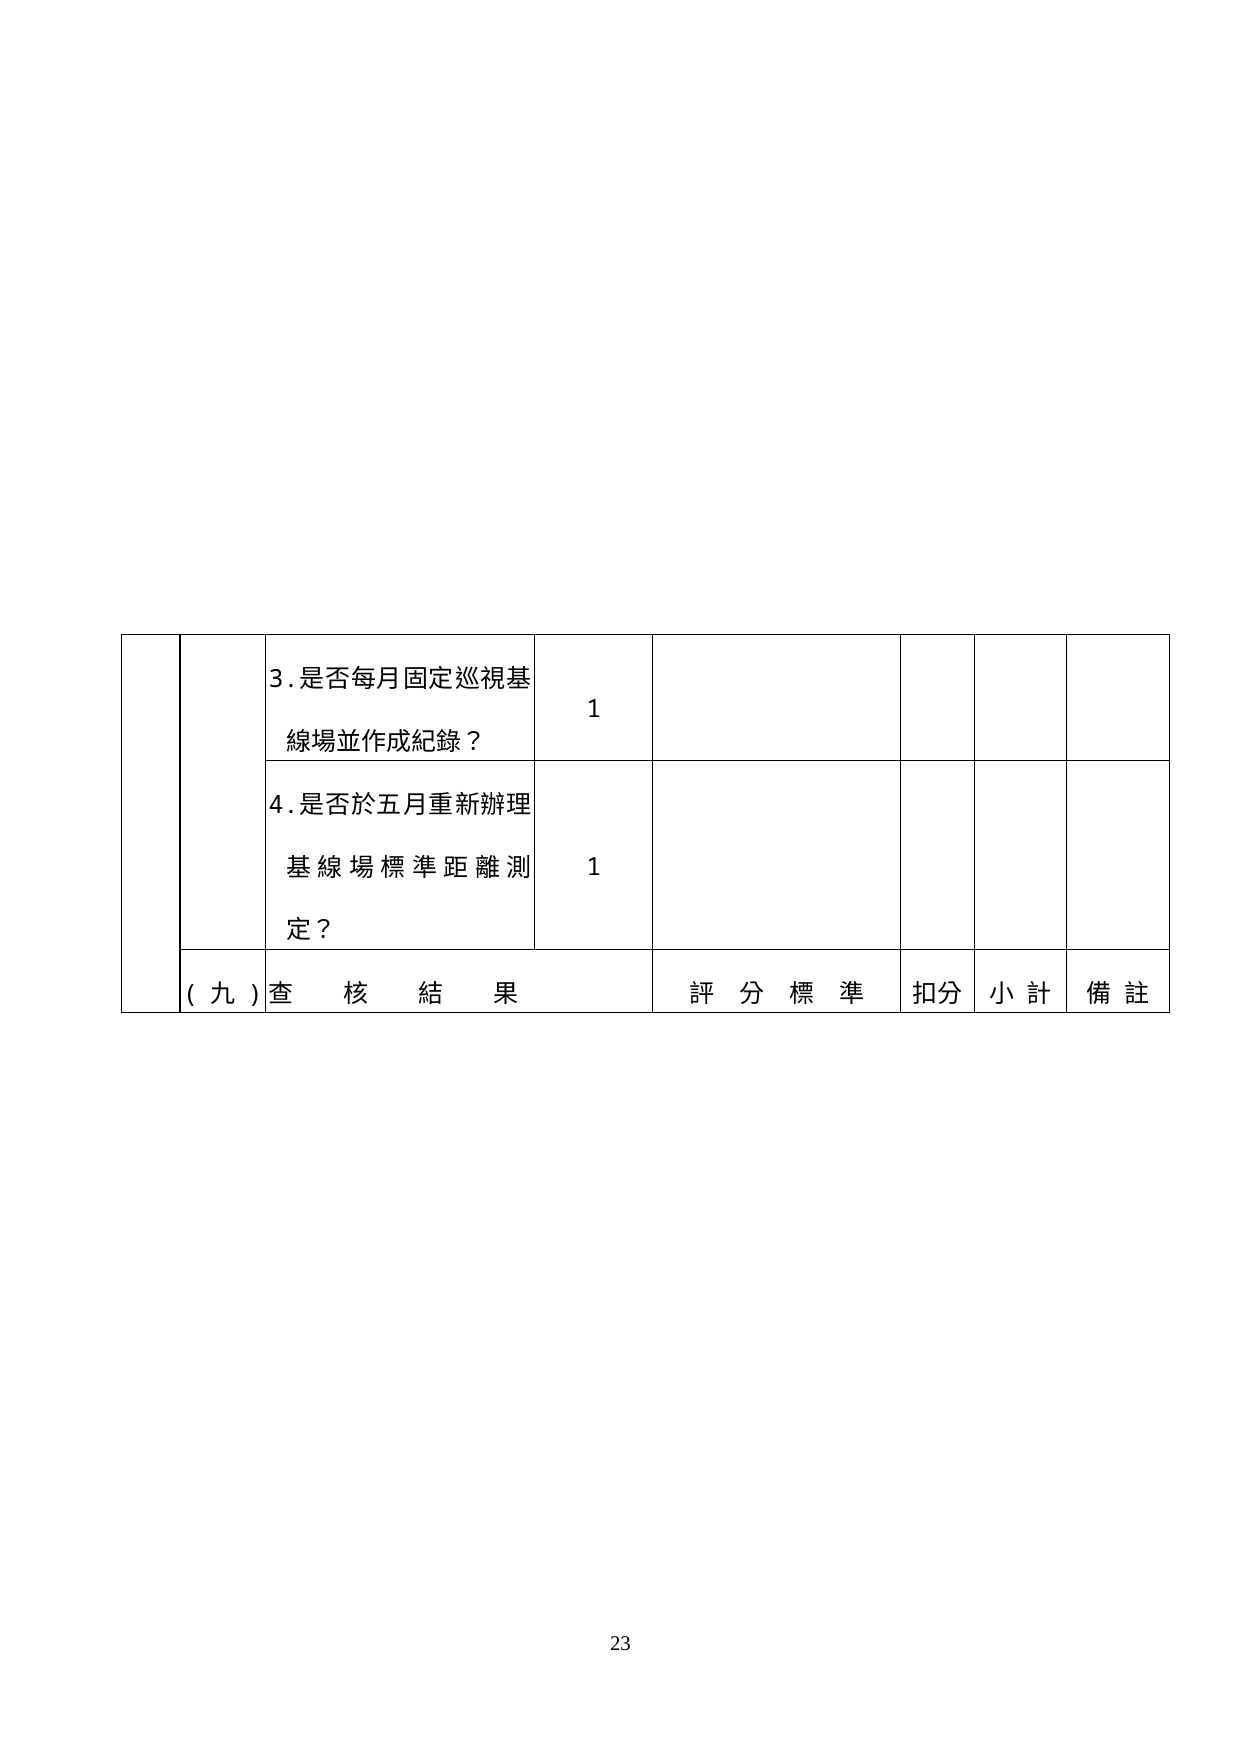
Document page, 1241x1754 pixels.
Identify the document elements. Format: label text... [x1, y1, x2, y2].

table_cell [181, 635, 265, 949]
table_cell 1 [535, 761, 652, 949]
table_cell 小 計 [975, 950, 1066, 1012]
table_cell (九) [181, 950, 265, 1012]
table_cell [901, 761, 974, 949]
table_cell 3.是否每月固定巡視基線場並作成紀錄？ [266, 635, 534, 760]
table_cell 4.是否於五月重新辦理基線場標準距離測定？ [266, 761, 534, 949]
table_cell [653, 761, 900, 949]
table_cell [1067, 635, 1169, 760]
table_cell 扣分 [901, 950, 974, 1012]
table_cell [1067, 761, 1169, 949]
table_cell [975, 635, 1066, 760]
table_cell 1 [535, 635, 652, 760]
table_cell 備 註 [1067, 950, 1169, 1012]
table_cell [975, 761, 1066, 949]
table_cell 評 分 標 準 [653, 950, 900, 1012]
table_cell 查 核 結 果 [266, 950, 652, 1012]
table_cell [122, 635, 179, 1012]
table_cell [653, 635, 900, 760]
table_cell [901, 635, 974, 760]
